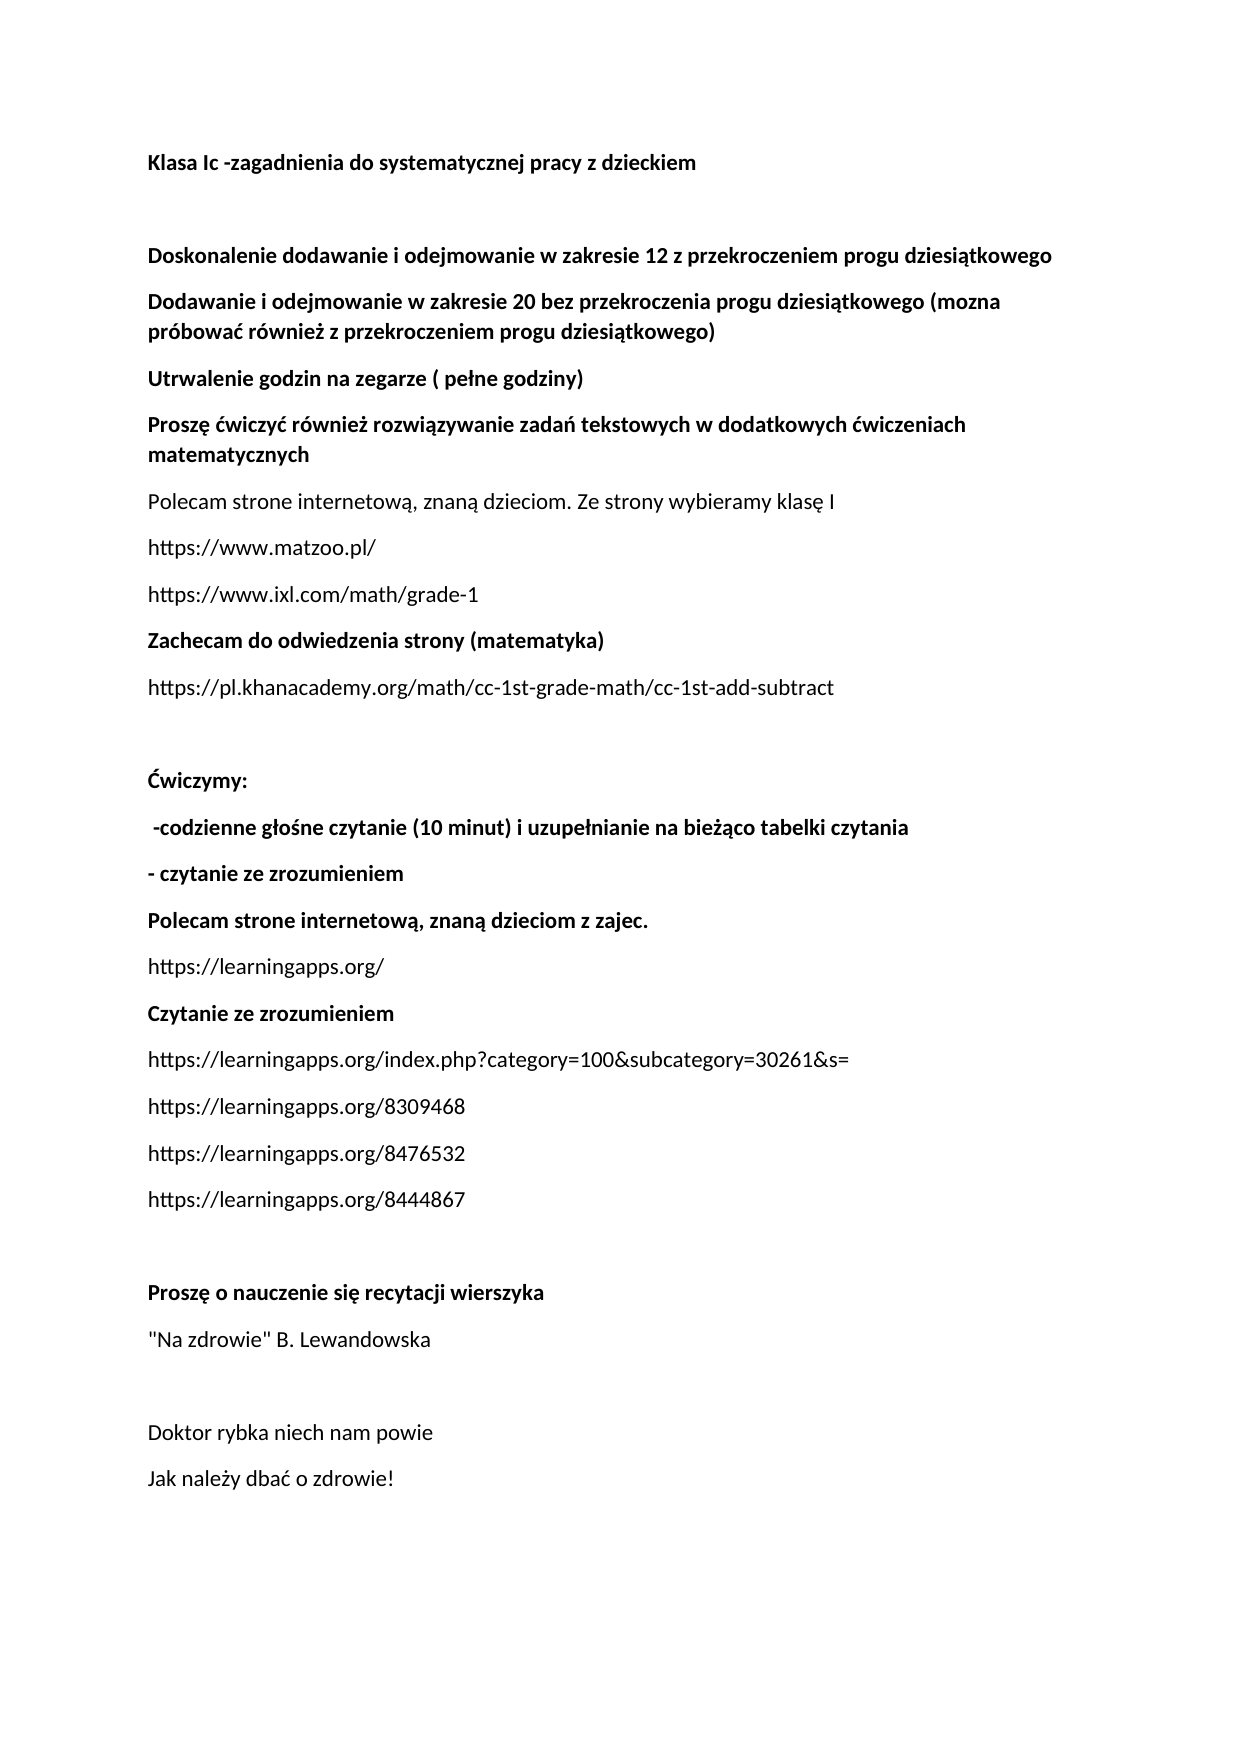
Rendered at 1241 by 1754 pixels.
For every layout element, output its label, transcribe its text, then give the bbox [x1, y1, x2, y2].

text Klasa Ic -zagadnienia do systematycznej pracy z dzieckiem [148, 148, 1093, 176]
text Utrwalenie godzin na zegarze ( pełne godziny) [148, 364, 1093, 392]
text Polecam strone internetową, znaną dzieciom z zajec. [148, 906, 1093, 934]
text https://www.ixl.com/math/grade-1 [148, 580, 1093, 608]
text https://www.matzoo.pl/ [148, 533, 1093, 561]
text "Na zdrowie" B. Lewandowska [148, 1325, 1093, 1353]
text Proszę o nauczenie się recytacji wierszyka [148, 1278, 1093, 1306]
text Dodawanie i odejmowanie w zakresie 20 bez przekroczenia progu dziesiątkowego (mozna próbować również z przekroczeniem progu dziesiątkowego) [148, 287, 1093, 345]
text Czytanie ze zrozumieniem [148, 999, 1093, 1027]
text Ćwiczymy: [148, 766, 1093, 794]
text Zachecam do odwiedzenia strony (matematyka) [148, 626, 1093, 654]
text https://learningapps.org/8444867 [148, 1185, 1093, 1213]
text Proszę ćwiczyć również rozwiązywanie zadań tekstowych w dodatkowych ćwiczeniach matematycznych [148, 410, 1093, 468]
text -codzienne głośne czytanie (10 minut) i uzupełnianie na bieżąco tabelki czytania [148, 813, 1093, 841]
text https://learningapps.org/index.php?category=100&subcategory=30261&s= [148, 1046, 1093, 1073]
text Polecam strone internetową, znaną dzieciom. Ze strony wybieramy klasę I [148, 487, 1093, 515]
text https://learningapps.org/ [148, 952, 1093, 980]
text Jak należy dbać o zdrowie! [148, 1464, 1093, 1493]
text - czytanie ze zrozumieniem [148, 859, 1093, 887]
text https://learningapps.org/8476532 [148, 1139, 1093, 1167]
text https://pl.khanacademy.org/math/cc-1st-grade-math/cc-1st-add-subtract [148, 673, 1093, 701]
text https://learningapps.org/8309468 [148, 1092, 1093, 1120]
text Doktor rybka niech nam powie [148, 1418, 1093, 1446]
text Doskonalenie dodawanie i odejmowanie w zakresie 12 z przekroczeniem progu dziesiątkowego [148, 241, 1093, 269]
